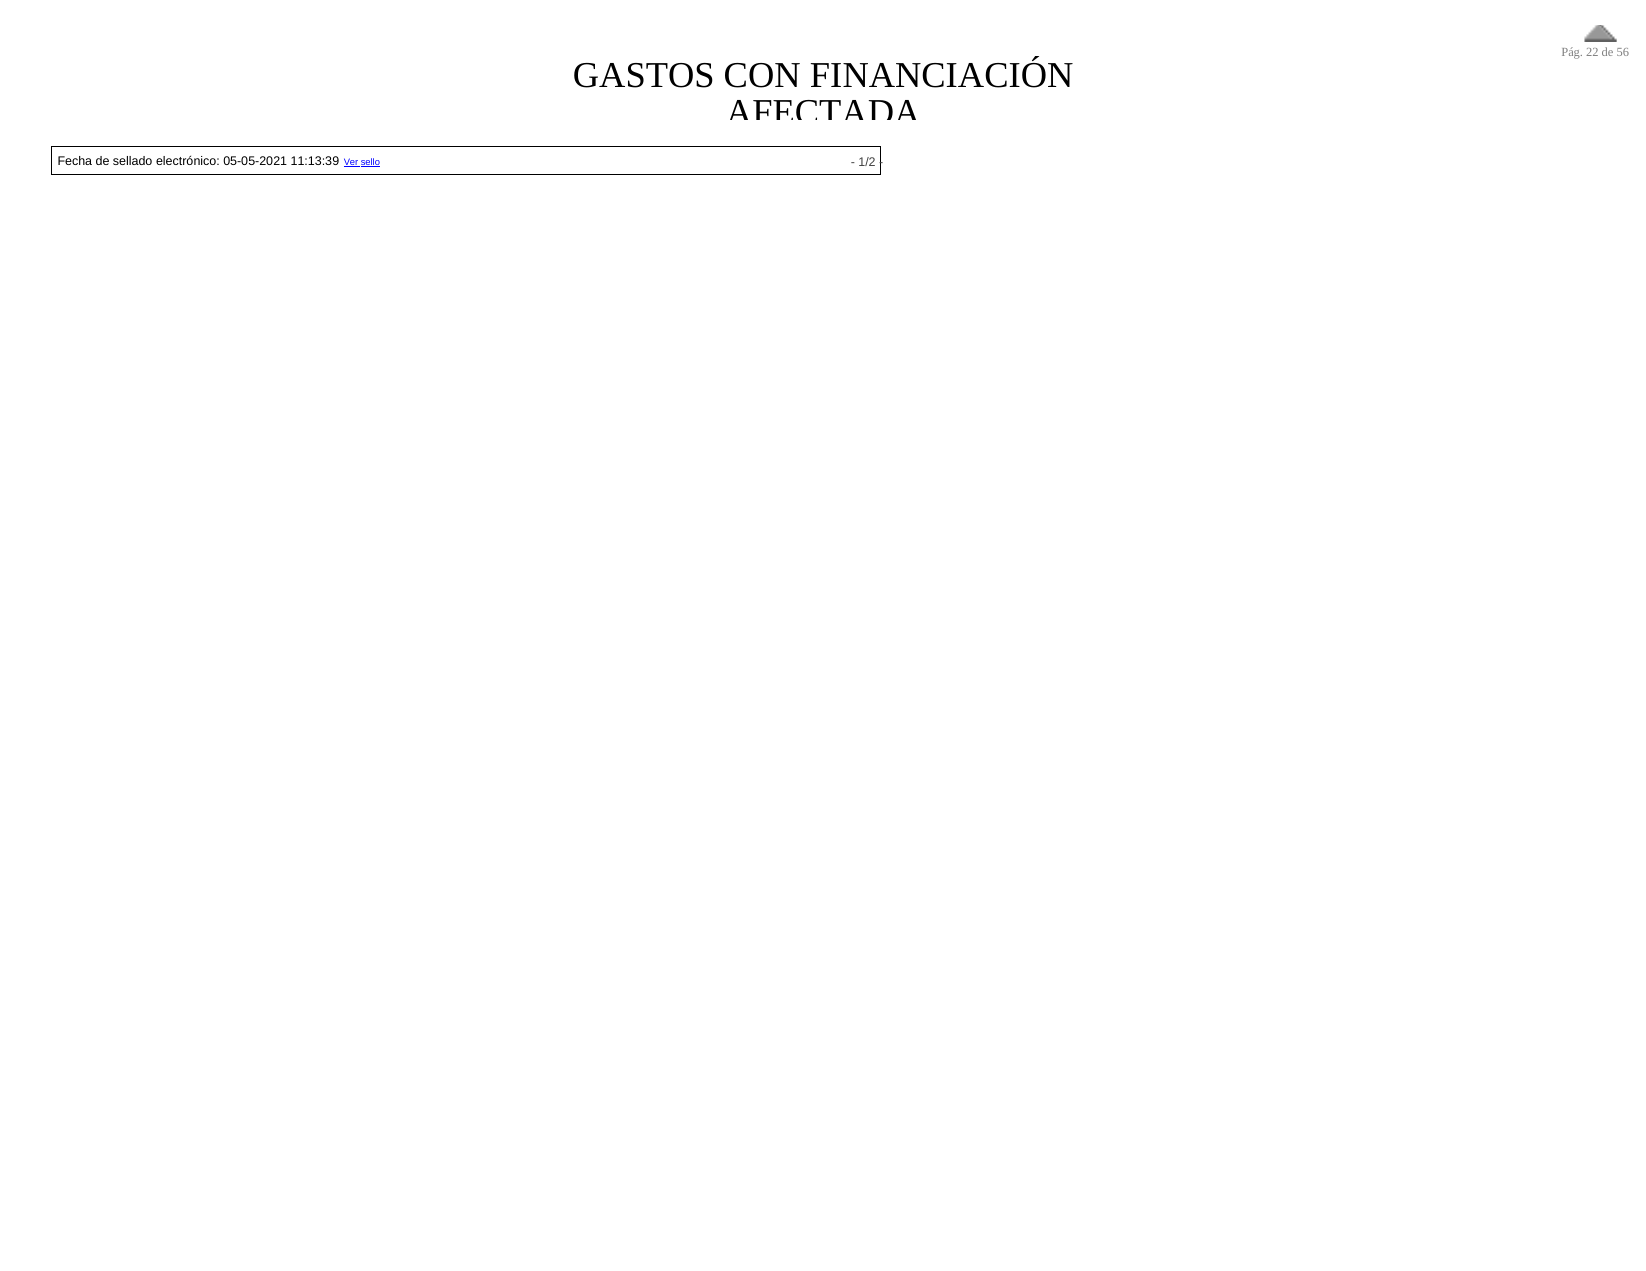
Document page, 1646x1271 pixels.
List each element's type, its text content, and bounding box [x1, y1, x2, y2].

table_cell Fecha de sellado electrónico: 05-05-2021 11:13:39 Ver sello - 1/2 - Fecha de emisión de esta copia: 05-05-2021 11:13:41 [52, 147, 880, 174]
